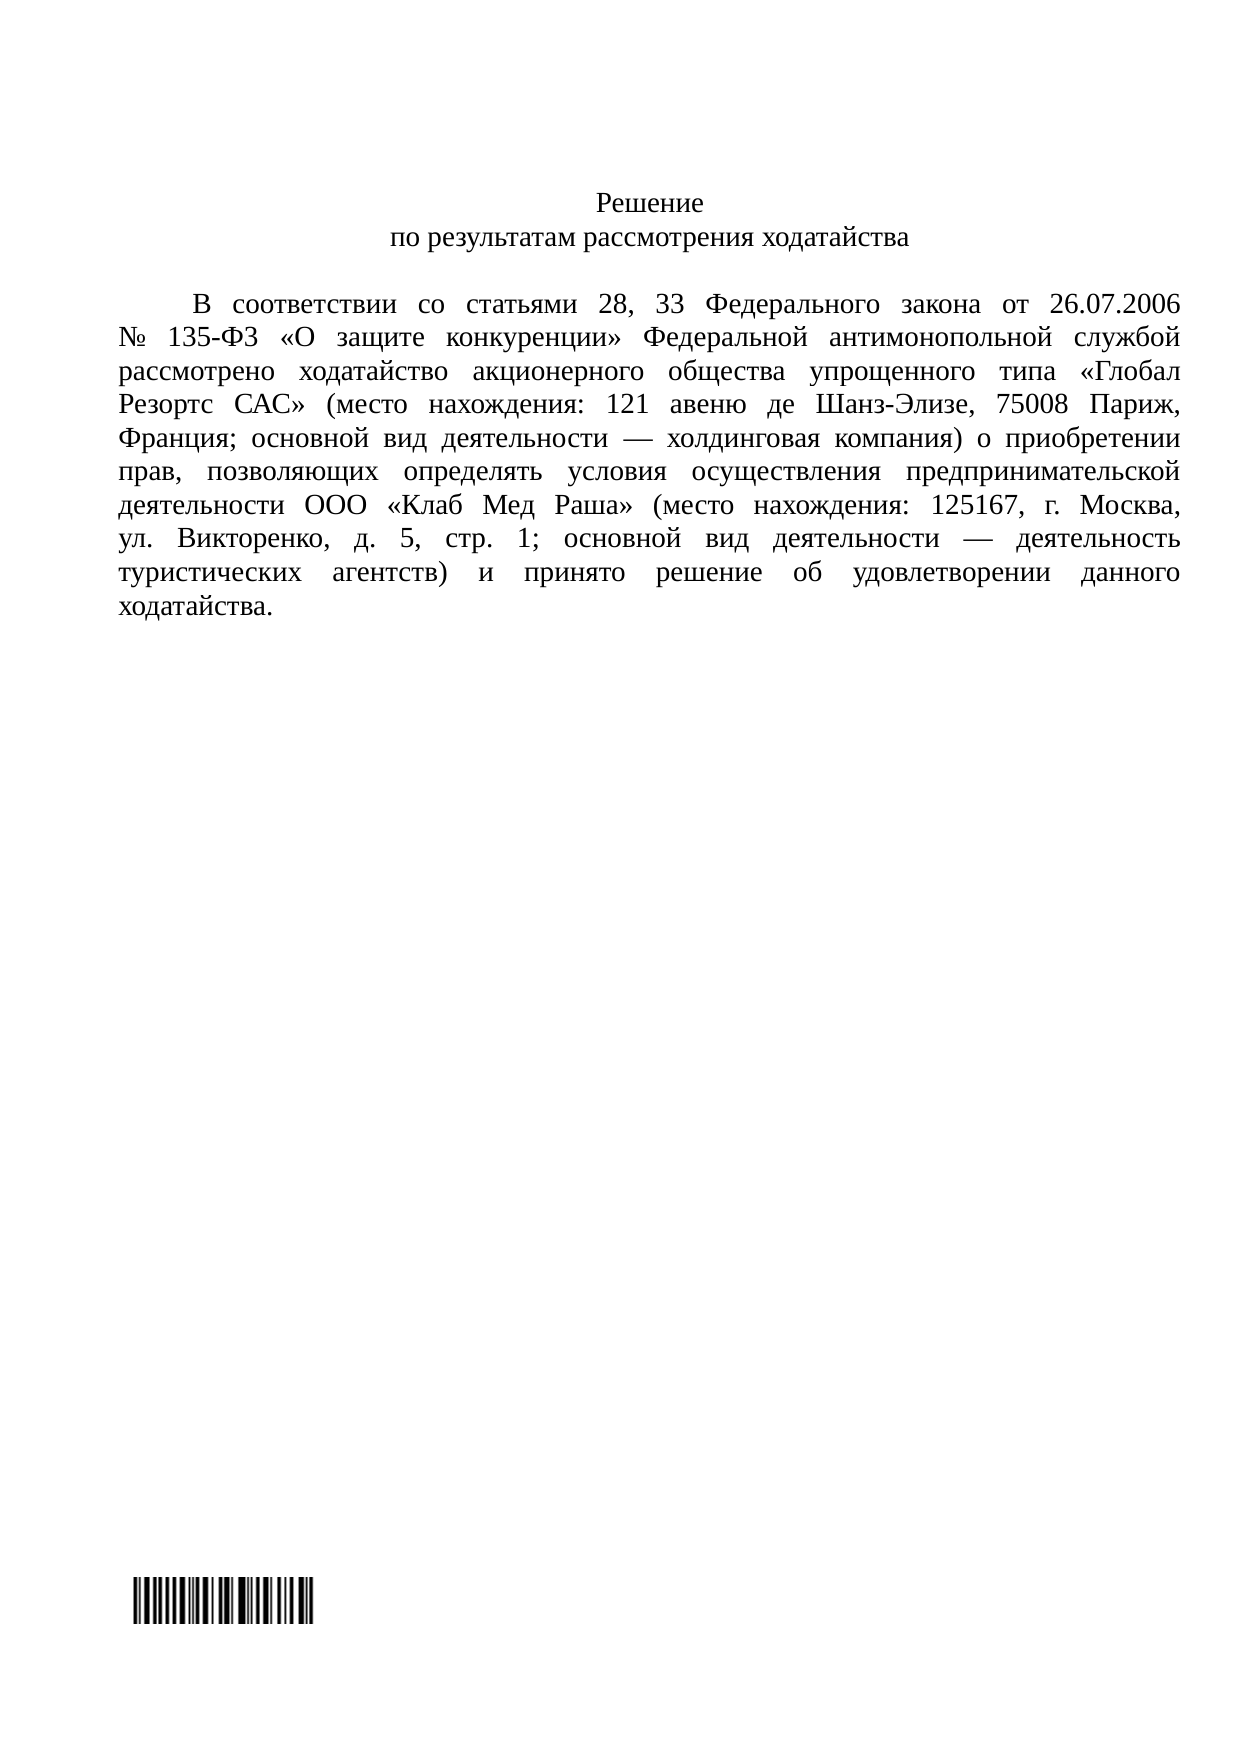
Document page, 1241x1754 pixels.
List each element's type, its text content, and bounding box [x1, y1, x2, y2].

text Решение [118, 185, 1181, 219]
picture [118, 1577, 331, 1624]
text по результатам рассмотрения ходатайства [118, 219, 1181, 252]
text В соответствии со статьями 28, 33 Федерального закона от 26.07.2006 № 135-Ф3 «О защите конкуренции» Федеральной антимонопольной службой рассмотрено ходатайство акционерного общества упрощенного типа «Глобал Резортс САС» (место нахождения: 121 авеню де Шанз-Элизе, 75008 Париж, Франция; основной вид деятельности — холдинговая компания) о приобретении прав, позволяющих определять условия осуществления предпринимательской деятельности ООО «Клаб Мед Раша» (место нахождения: 125167, г. Москва, ул. Викторенко, д. 5, стр. 1; основной вид деятельности — деятельность туристических агентств) и принято решение об удовлетворении данного ходатайства. [118, 286, 1181, 621]
